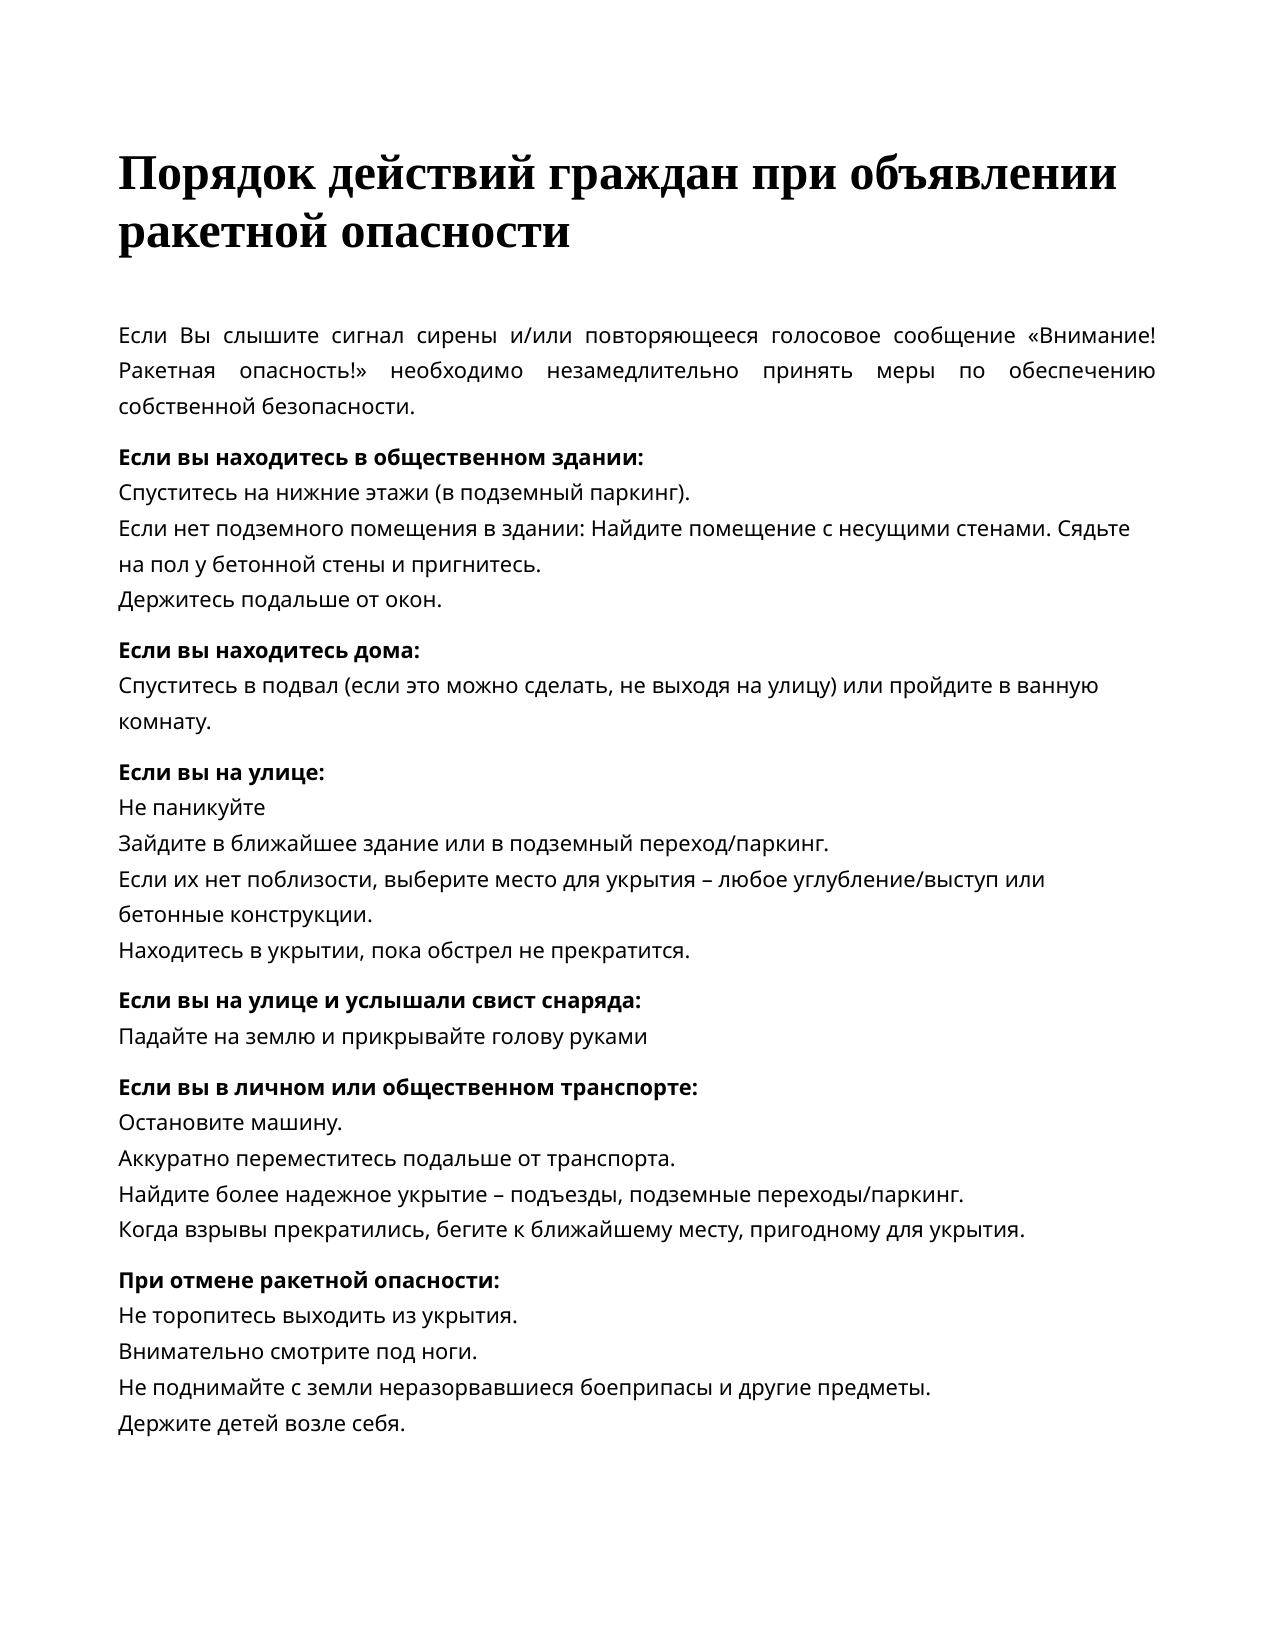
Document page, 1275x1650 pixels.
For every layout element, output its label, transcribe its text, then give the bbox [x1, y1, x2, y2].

text Если Вы слышите сигнал сирены и/или повторяющееся голосовое сообщение «Внимание! Ракетная опасность!» необходимо незамедлительно принять меры по обеспечению собственной безопасности. [118, 320, 1157, 421]
text Если вы находитесь дома: Спуститесь в подвал (если это можно сделать, не выходя на улицу) или пройдите в ванную комнату. [118, 635, 1157, 736]
text Если вы на улице: Не паникуйте Зайдите в ближайшее здание или в подземный переход/паркинг. Если их нет поблизости, выберите место для укрытия – любое углубление/выступ или бетонные конструкции. Находитесь в укрытии, пока обстрел не прекратится. [118, 756, 1157, 965]
text Если вы находитесь в общественном здании: Спуститесь на нижние этажи (в подземный паркинг). Если нет подземного помещения в здании: Найдите помещение с несущими стенами. Сядьте на пол у бетонной стены и пригнитесь. Держитесь подальше от окон. [118, 441, 1157, 614]
text При отмене ракетной опасности: Не торопитесь выходить из укрытия. Внимательно смотрите под ноги. Не поднимайте с земли неразорвавшиеся боеприпасы и другие предметы. Держите детей возле себя. [118, 1265, 1157, 1437]
text Если вы в личном или общественном транспорте: Остановите машину. Аккуратно переместитесь подальше от транспорта. Найдите более надежное укрытие – подъезды, подземные переходы/паркинг. Когда взрывы прекратились, бегите к ближайшему месту, пригодному для укрытия. [118, 1071, 1157, 1244]
subtitle Порядок действий граждан при объявлении ракетной опасности [118, 143, 1157, 258]
text Если вы на улице и услышали свист снаряда: Падайте на землю и прикрывайте голову руками [118, 985, 1157, 1051]
